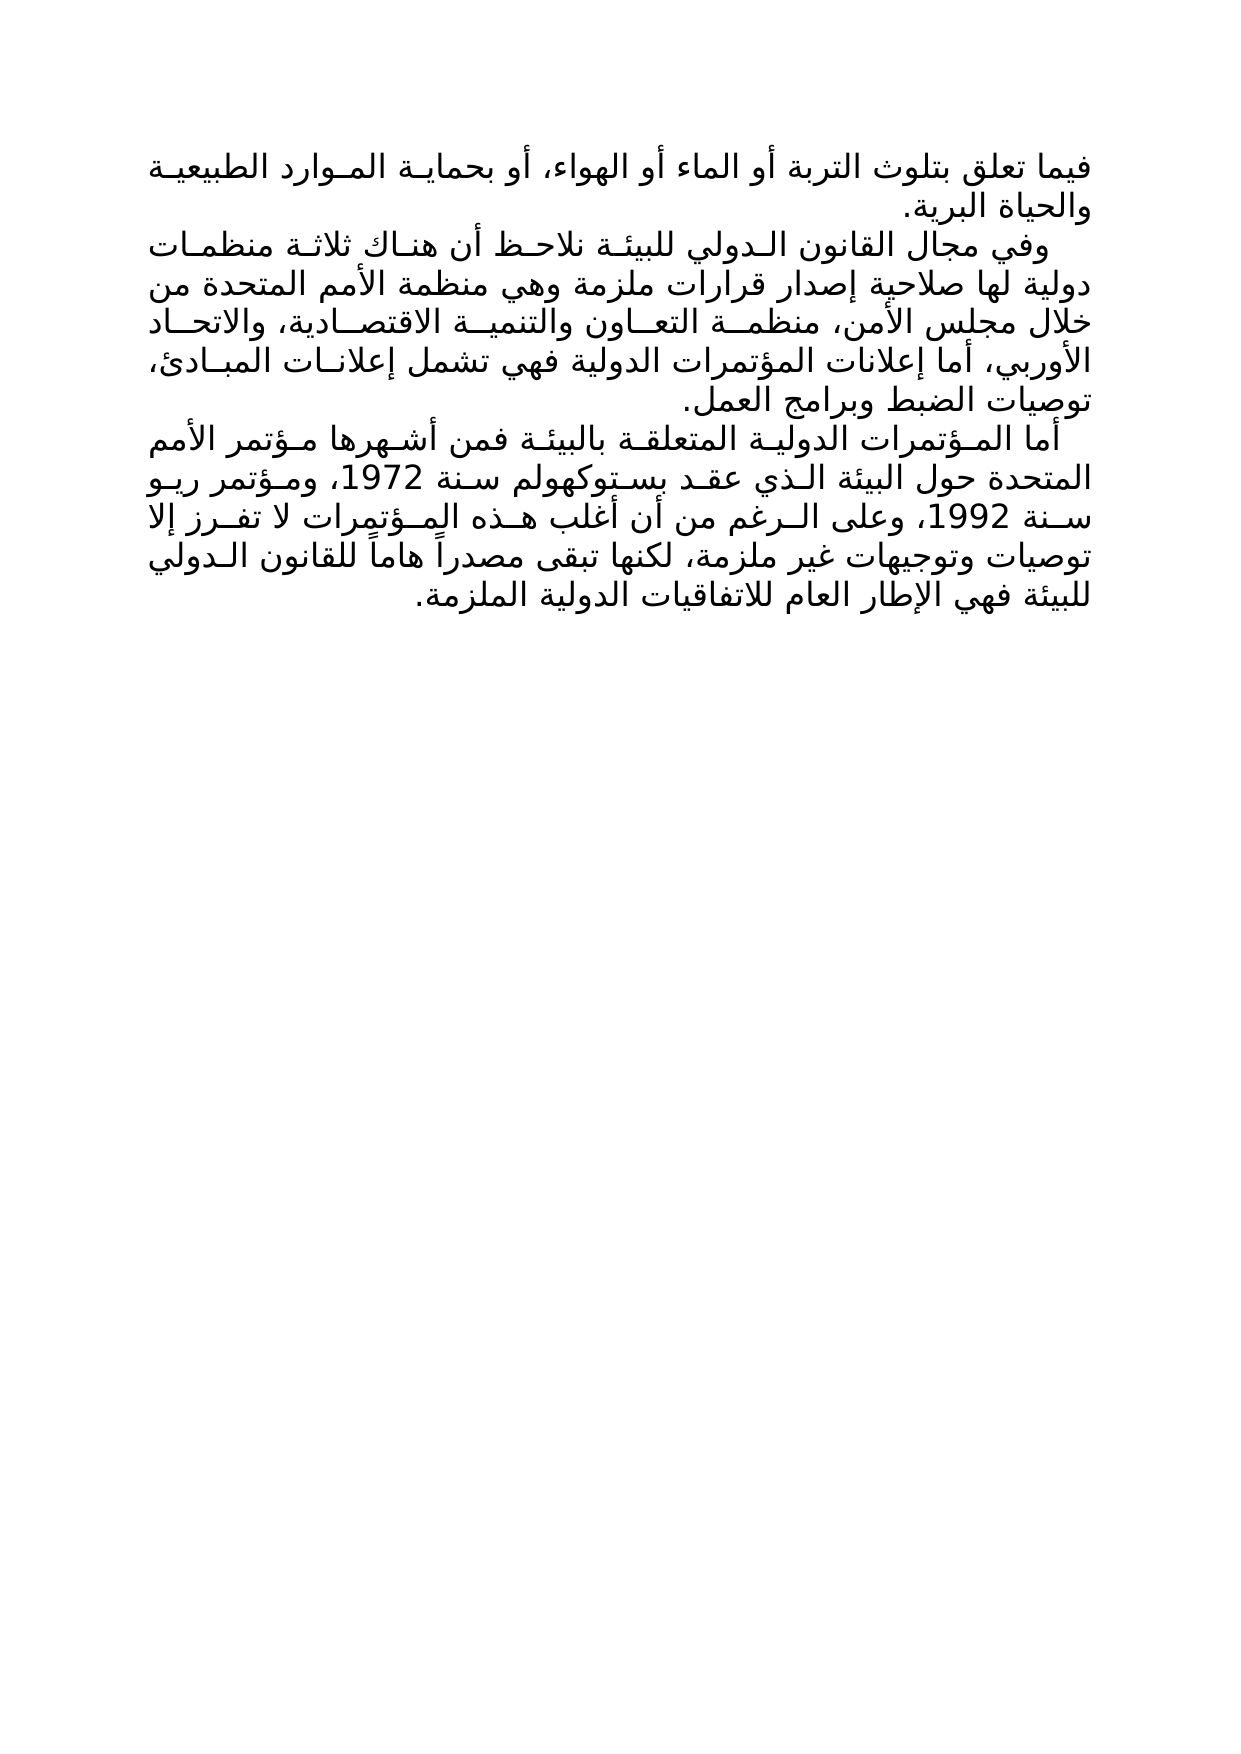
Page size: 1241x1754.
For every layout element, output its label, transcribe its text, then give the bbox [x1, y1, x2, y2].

text تعتبر القرارات الملزمة للمنظمات الدولية من المصادر الأساسية للقانون الدولي، ولاسيما إذا كانت تتميز بنفس خصائص القاعدة القانونية من تجريد وعمومية وإلزام، بأن تتضمن تكليفاً بعمل أو الامتناع عنه على نحو الإلزام، فهي ذات قيمة قانونية ملزمة لأعضاء المنظمة الدولية، أما إن كانت مجرد توصيات غير ملزمة فهي تساهم في تطوير وتكوين القانون الدولي العرفي، وقد صدر عن المنظمات الدولية قرارات وتوصيات وإعلانات عديدة تتعلق بحماية البيئة سواء فيما تعلق بتلوث التربة أو الماء أو الهواء، أو بحماية الموارد الطبيعية والحياة البرية. [148, 148, 1093, 225]
text أما المؤتمرات الدولية المتعلقة بالبيئة فمن أشهرها مؤتمر الأمم المتحدة حول البيئة الذي عقد بستوكهولم سنة 1972، ومؤتمر ريو سنة 1992، وعلى الرغم من أن أغلب هذه المؤتمرات لا تفرز إلا توصيات وتوجيهات غير ملزمة، لكنها تبقى مصدراً هاماً للقانون الدولي للبيئة فهي الإطار العام للاتفاقيات الدولية الملزمة. [148, 419, 1093, 614]
text وفي مجال القانون الدولي للبيئة نلاحظ أن هناك ثلاثة منظمات دولية لها صلاحية إصدار قرارات ملزمة وهي منظمة الأمم المتحدة من خلال مجلس الأمن، منظمة التعاون والتنمية الاقتصادية، والاتحاد الأوربي، أما إعلانات المؤتمرات الدولية فهي تشمل إعلانات المبادئ، توصيات الضبط وبرامج العمل. [148, 225, 1093, 419]
